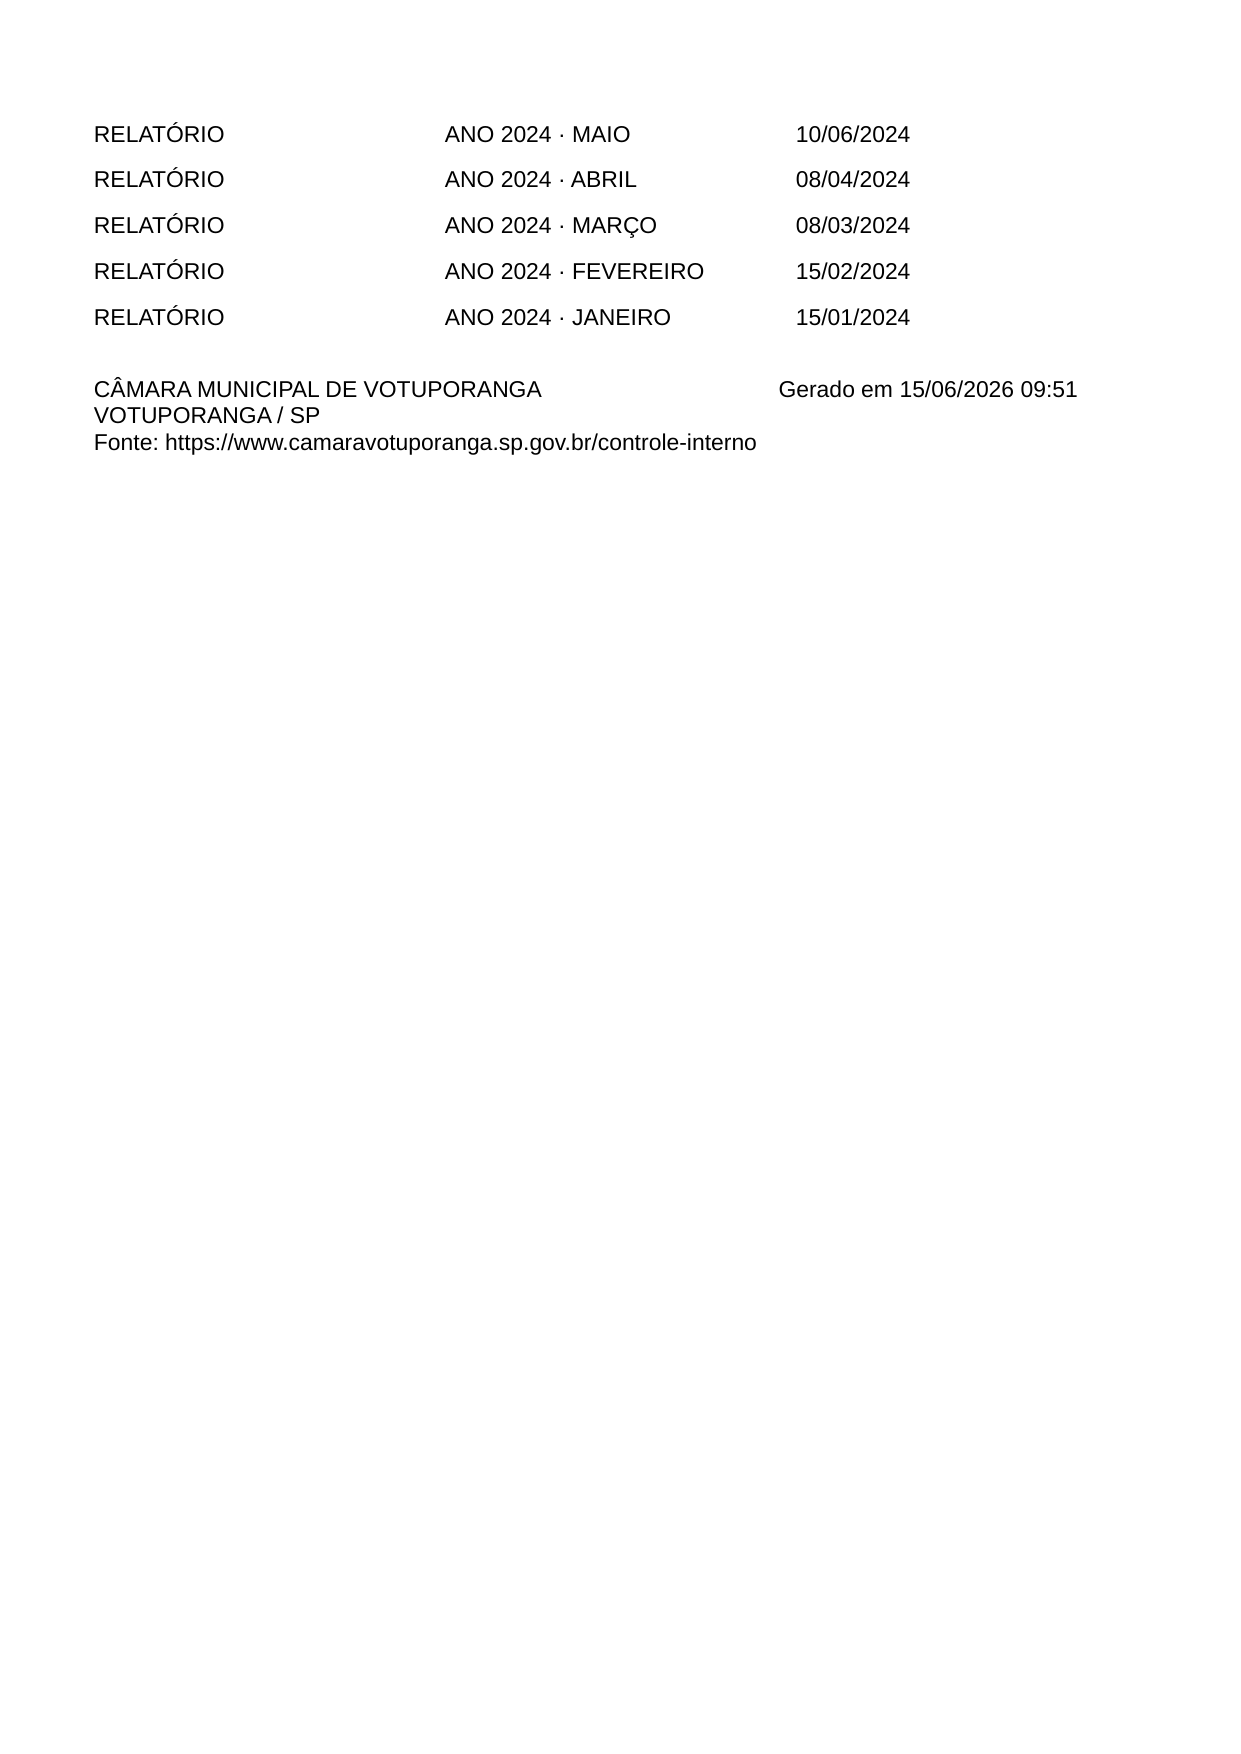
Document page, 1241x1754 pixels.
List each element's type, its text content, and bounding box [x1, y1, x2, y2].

table_cell 10/06/2024 [796, 121, 1146, 166]
table_cell [445, 75, 796, 121]
table_cell [796, 75, 1146, 121]
table_cell RELATÓRIO [94, 166, 444, 212]
table_cell 08/04/2024 [796, 166, 1146, 212]
table_cell RELATÓRIO [94, 212, 444, 258]
table_cell ANO 2024 · ABRIL [445, 166, 796, 212]
table_cell RELATÓRIO [94, 258, 444, 304]
table_cell 15/02/2024 [796, 258, 1146, 304]
table_cell [94, 75, 444, 121]
table_cell RELATÓRIO [94, 304, 444, 349]
table_cell 15/01/2024 [796, 304, 1146, 349]
table_cell ANO 2024 · MARÇO [445, 212, 796, 258]
table_cell ANO 2024 · FEVEREIRO [445, 258, 796, 304]
table_header CÂMARA MUNICIPAL DE VOTUPORANGA VOTUPORANGA / SP Fonte: https://www.camaravotuporanga.sp.gov.br/controle-interno [94, 376, 778, 455]
table_header Gerado em 15/06/2026 09:51 [778, 376, 1146, 455]
table_cell RELATÓRIO [94, 121, 444, 166]
table_cell 08/03/2024 [796, 212, 1146, 258]
table_cell ANO 2024 · JANEIRO [445, 304, 796, 349]
table_cell ANO 2024 · MAIO [445, 121, 796, 166]
